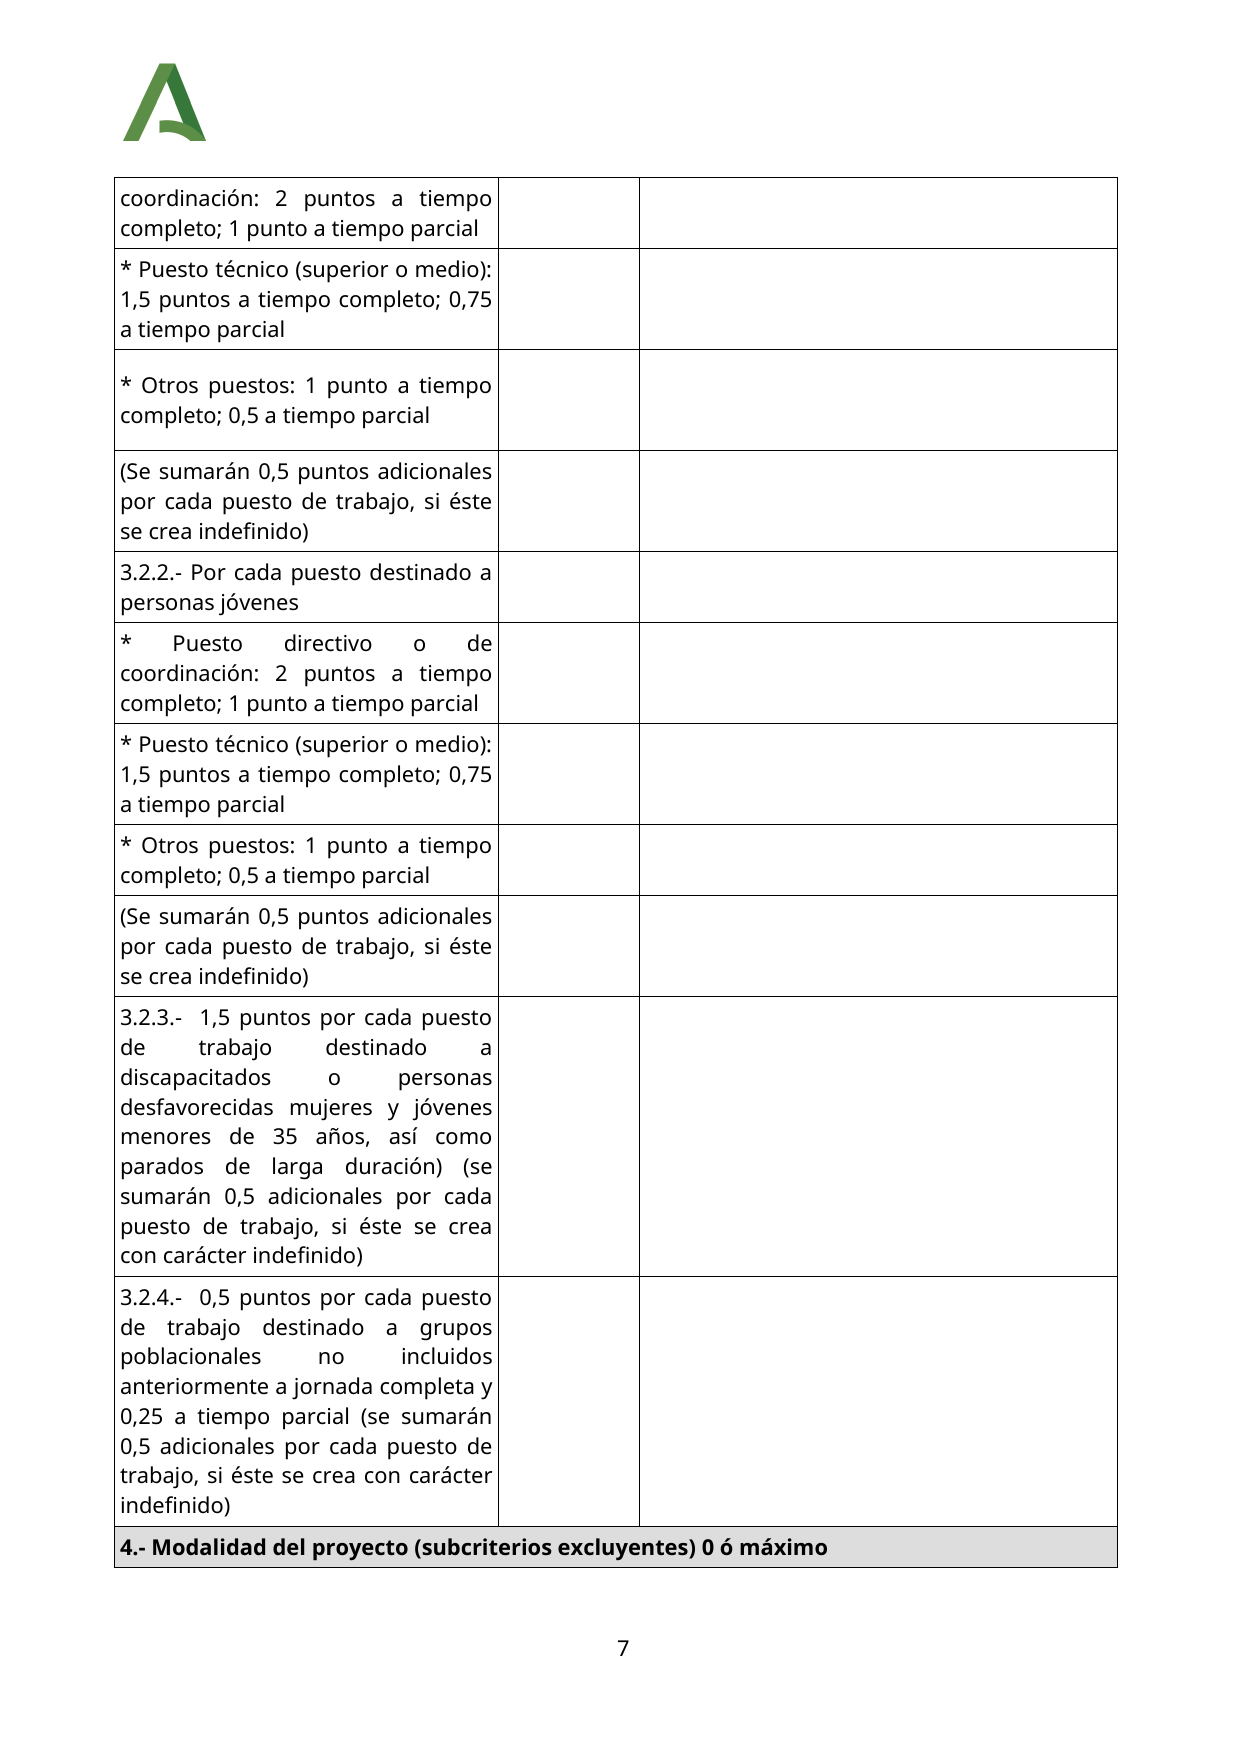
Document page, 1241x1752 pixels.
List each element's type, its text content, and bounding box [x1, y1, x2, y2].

table_cell [640, 724, 1117, 824]
table_cell * Otros puestos: 1 punto a tiempo completo; 0,5 a tiempo parcial [115, 350, 498, 450]
table_cell 4.- Modalidad del proyecto (subcriterios excluyentes) 0 ó máximo [115, 1527, 1117, 1567]
table_cell [499, 350, 639, 450]
table_cell * Puesto directivo o de coordinación: 2 puntos a tiempo completo; 1 punto a tiempo parcial [115, 623, 498, 723]
table_cell [499, 997, 639, 1276]
picture [118, 59, 211, 146]
table_cell [499, 552, 639, 622]
table_cell [640, 552, 1117, 622]
table_cell * Puesto técnico (superior o medio): 1,5 puntos a tiempo completo; 0,75 a tiempo parcial [115, 249, 498, 349]
table_cell [640, 623, 1117, 723]
table_cell [499, 178, 639, 248]
table_cell [640, 451, 1117, 551]
table_cell [499, 451, 639, 551]
table_cell [640, 1277, 1117, 1526]
table_cell [640, 825, 1117, 895]
table_cell [499, 623, 639, 723]
table_cell [640, 350, 1117, 450]
table_cell 3.2.2.- Por cada puesto destinado a personas jóvenes [115, 552, 498, 622]
table_cell [499, 825, 639, 895]
table_cell * Otros puestos: 1 punto a tiempo completo; 0,5 a tiempo parcial [115, 825, 498, 895]
table_cell coordinación: 2 puntos a tiempo completo; 1 punto a tiempo parcial [115, 178, 498, 248]
table_cell * Puesto técnico (superior o medio): 1,5 puntos a tiempo completo; 0,75 a tiempo parcial [115, 724, 498, 824]
table_cell [640, 896, 1117, 996]
table_cell [640, 997, 1117, 1276]
table_cell [499, 896, 639, 996]
table_cell 3.2.3.- 1,5 puntos por cada puesto de trabajo destinado a discapacitados o personas desfavorecidas mujeres y jóvenes menores de 35 años, así como parados de larga duración) (se sumarán 0,5 adicionales por cada puesto de trabajo, si éste se crea con carácter indefinido) [115, 997, 498, 1276]
table_cell [640, 249, 1117, 349]
table_cell [499, 249, 639, 349]
table_cell [640, 178, 1117, 248]
table_cell [499, 724, 639, 824]
table_cell (Se sumarán 0,5 puntos adicionales por cada puesto de trabajo, si éste se crea indefinido) [115, 896, 498, 996]
table_cell [499, 1277, 639, 1526]
table_cell 3.2.4.- 0,5 puntos por cada puesto de trabajo destinado a grupos poblacionales no incluidos anteriormente a jornada completa y 0,25 a tiempo parcial (se sumarán 0,5 adicionales por cada puesto de trabajo, si éste se crea con carácter indefinido) [115, 1277, 498, 1526]
table_cell (Se sumarán 0,5 puntos adicionales por cada puesto de trabajo, si éste se crea indefinido) [115, 451, 498, 551]
